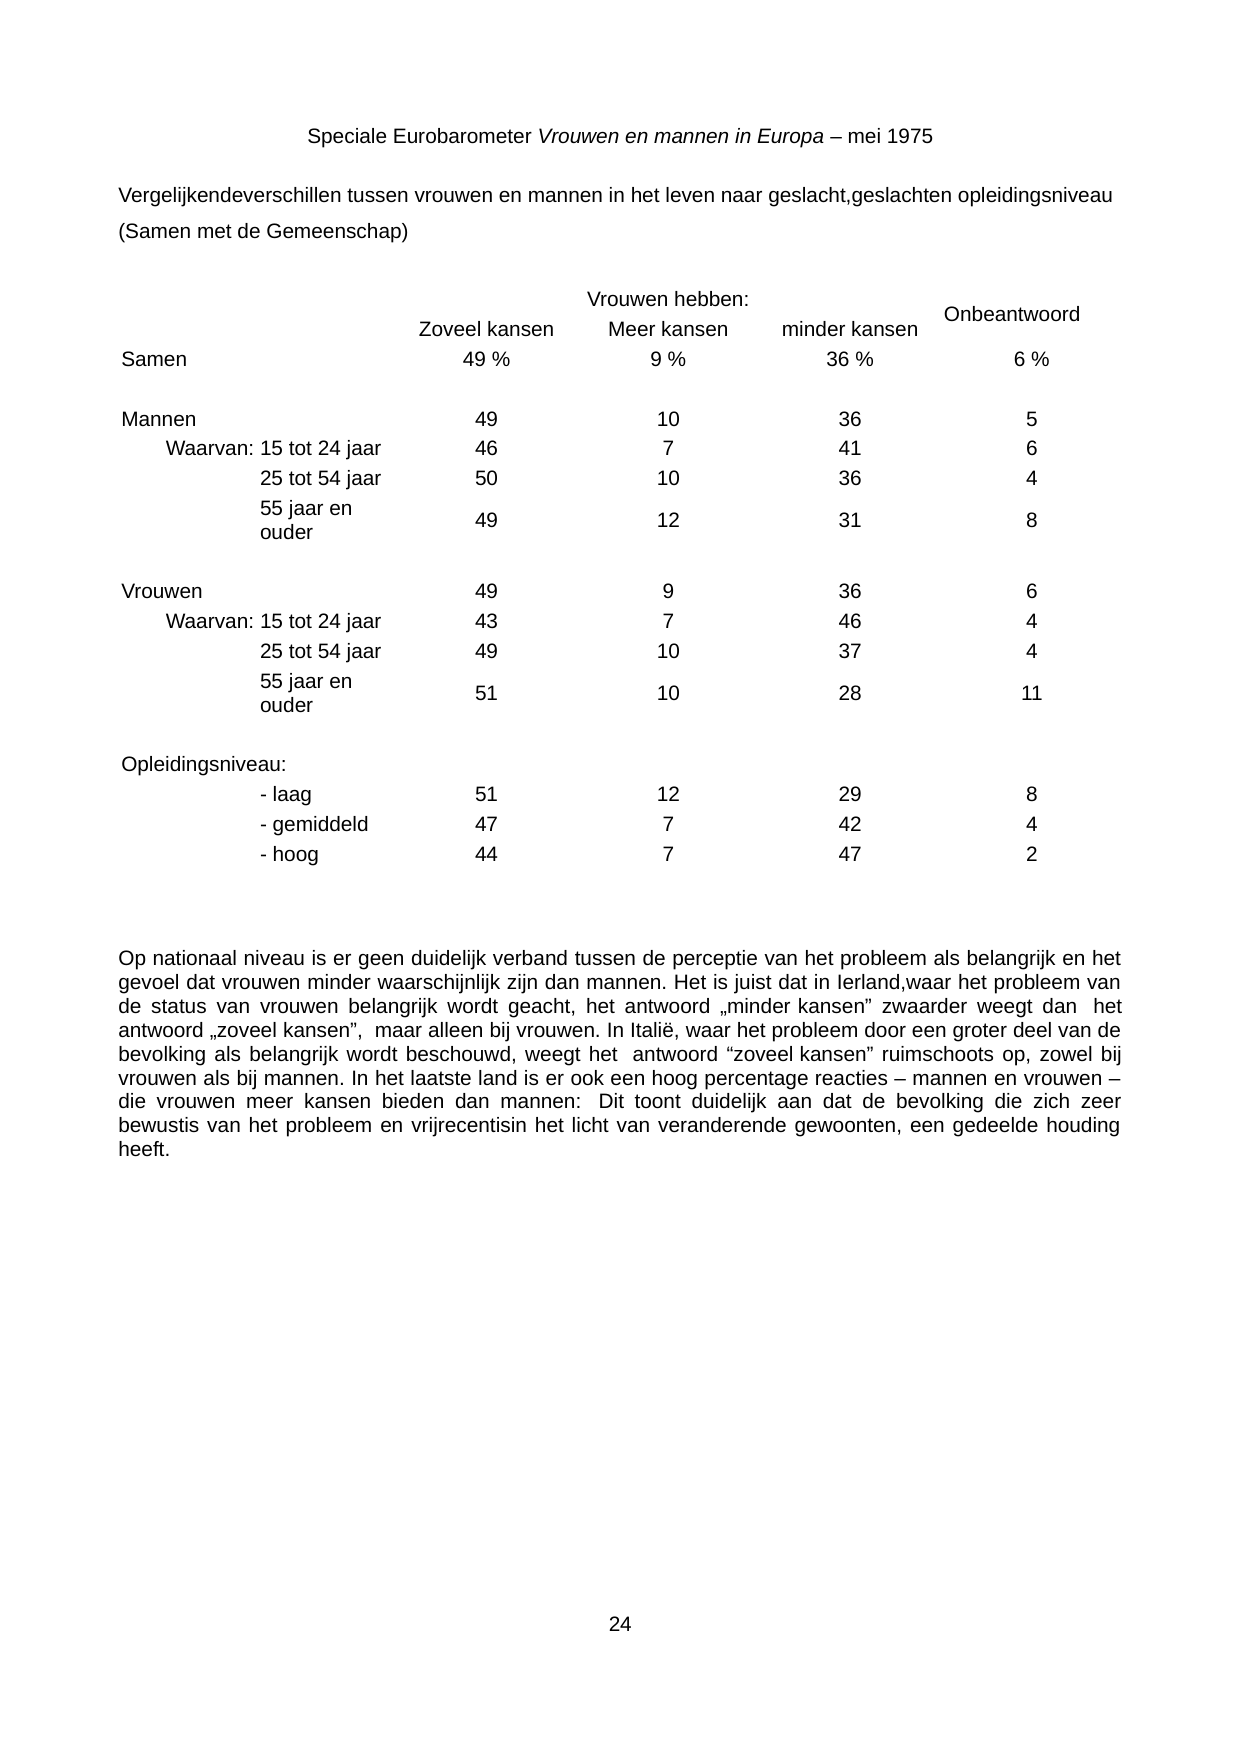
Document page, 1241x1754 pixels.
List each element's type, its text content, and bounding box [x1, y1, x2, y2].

table_cell Samen [118, 344, 257, 374]
table_cell 25 tot 54 jaar [257, 463, 395, 493]
table_cell 41 [759, 433, 941, 463]
table_cell 55 jaar en ouder [257, 493, 395, 547]
table_cell 49 [395, 636, 577, 666]
table_cell 7 [577, 606, 759, 636]
table_cell 10 [577, 404, 759, 433]
table_cell - laag [257, 779, 395, 809]
table_cell Meer kansen [577, 314, 759, 344]
table_cell Waarvan: [118, 606, 257, 636]
table_cell - hoog [257, 839, 395, 868]
table_cell 2 [941, 839, 1122, 868]
table_cell 46 [395, 433, 577, 463]
table_cell 7 [577, 809, 759, 839]
table_cell [257, 576, 395, 606]
table_cell 10 [577, 666, 759, 719]
table_cell 36 [759, 463, 941, 493]
table_cell [257, 314, 395, 344]
table_cell 51 [395, 779, 577, 809]
table_cell [118, 374, 257, 403]
table_cell 25 tot 54 jaar [257, 636, 395, 666]
table_cell [118, 314, 257, 344]
table_cell 44 [395, 839, 577, 868]
table_cell [577, 720, 759, 749]
table_cell [577, 749, 759, 779]
table_cell 4 [941, 606, 1122, 636]
table_cell Mannen [118, 404, 257, 433]
table_cell 6 % [941, 344, 1122, 374]
table_cell 29 [759, 779, 941, 809]
table_cell 8 [941, 779, 1122, 809]
table_cell [118, 547, 257, 576]
text (Samen met de Gemeenschap) [118, 219, 1122, 243]
table_cell 11 [941, 666, 1122, 719]
table_cell Zoveel kansen [395, 314, 577, 344]
table_header Vrouwen hebben: [395, 284, 941, 314]
table_cell [395, 547, 577, 576]
table_cell [257, 374, 395, 403]
table_cell 37 [759, 636, 941, 666]
table_cell 8 [941, 493, 1122, 547]
table_cell 36 % [759, 344, 941, 374]
table_cell 6 [941, 433, 1122, 463]
table_cell 28 [759, 666, 941, 719]
table_cell [941, 720, 1122, 749]
table_header [118, 284, 257, 314]
table_cell 46 [759, 606, 941, 636]
table_cell - gemiddeld [257, 809, 395, 839]
table_cell [118, 839, 257, 868]
table_cell 5 [941, 404, 1122, 433]
table_cell [257, 344, 395, 374]
table_cell 10 [577, 463, 759, 493]
table_cell [759, 749, 941, 779]
table_cell 49 [395, 493, 577, 547]
table_cell [118, 809, 257, 839]
table_cell 42 [759, 809, 941, 839]
table_header Onbeantwoord [941, 284, 1122, 344]
table_cell [257, 547, 395, 576]
table_cell 47 [395, 809, 577, 839]
table_cell [941, 374, 1122, 403]
table_cell [759, 720, 941, 749]
table_cell Opleidingsniveau: [118, 749, 395, 779]
table_cell 49 [395, 404, 577, 433]
table_cell [577, 547, 759, 576]
table_cell 36 [759, 404, 941, 433]
table_cell 15 tot 24 jaar [257, 606, 395, 636]
table_cell minder kansen [759, 314, 941, 344]
table_cell 9 [577, 576, 759, 606]
table_cell [941, 547, 1122, 576]
table_cell [941, 749, 1122, 779]
table_cell 36 [759, 576, 941, 606]
table_cell [395, 749, 577, 779]
table_cell 15 tot 24 jaar [257, 433, 395, 463]
text Vergelijkendeverschillen tussen vrouwen en mannen in het leven naar geslacht,geslachten opleidingsniveau [118, 183, 1122, 207]
table_cell 4 [941, 636, 1122, 666]
table_cell 12 [577, 493, 759, 547]
table_cell [257, 720, 395, 749]
table_cell 43 [395, 606, 577, 636]
table_cell 55 jaar en ouder [257, 666, 395, 719]
table_cell [759, 374, 941, 403]
table_cell [395, 374, 577, 403]
table_cell [118, 493, 257, 547]
table_cell [395, 720, 577, 749]
table_cell Vrouwen [118, 576, 257, 606]
table_cell 31 [759, 493, 941, 547]
table_cell Waarvan: [118, 433, 257, 463]
table_cell [118, 666, 257, 719]
table_cell 4 [941, 809, 1122, 839]
text Op nationaal niveau is er geen duidelijk verband tussen de perceptie van het probleem als belangrijk en het gevoel dat vrouwen minder waarschijnlijk zijn dan mannen. Het is juist dat in Ierland,waar het probleem van de status van vrouwen belangrijk wordt geacht, het antwoord „minder kansen” zwaarder weegt dan het antwoord „zoveel kansen”, maar alleen bij vrouwen. In Italië, waar het probleem door een groter deel van de bevolking als belangrijk wordt beschouwd, weegt het antwoord “zoveel kansen” ruimschoots op, zowel bij vrouwen als bij mannen. In het laatste land is er ook een hoog percentage reacties – mannen en vrouwen – die vrouwen meer kansen bieden dan mannen: Dit toont duidelijk aan dat de bevolking die zich zeer bewustis van het probleem en vrijrecentisin het licht van veranderende gewoonten, een gedeelde houding heeft. [118, 946, 1122, 1161]
table_cell [257, 404, 395, 433]
table_cell [577, 374, 759, 403]
table_cell 4 [941, 463, 1122, 493]
table_cell 9 % [577, 344, 759, 374]
table_cell 49 [395, 576, 577, 606]
table_cell 50 [395, 463, 577, 493]
table_cell 7 [577, 839, 759, 868]
table_cell [118, 636, 257, 666]
table_cell 47 [759, 839, 941, 868]
table_cell [759, 547, 941, 576]
table_cell [118, 779, 257, 809]
table_cell 7 [577, 433, 759, 463]
table_cell 12 [577, 779, 759, 809]
table_header [257, 284, 395, 314]
table_cell 49 % [395, 344, 577, 374]
table_cell [118, 463, 257, 493]
table_cell [118, 720, 257, 749]
table_cell 51 [395, 666, 577, 719]
table_cell 6 [941, 576, 1122, 606]
table_cell 10 [577, 636, 759, 666]
